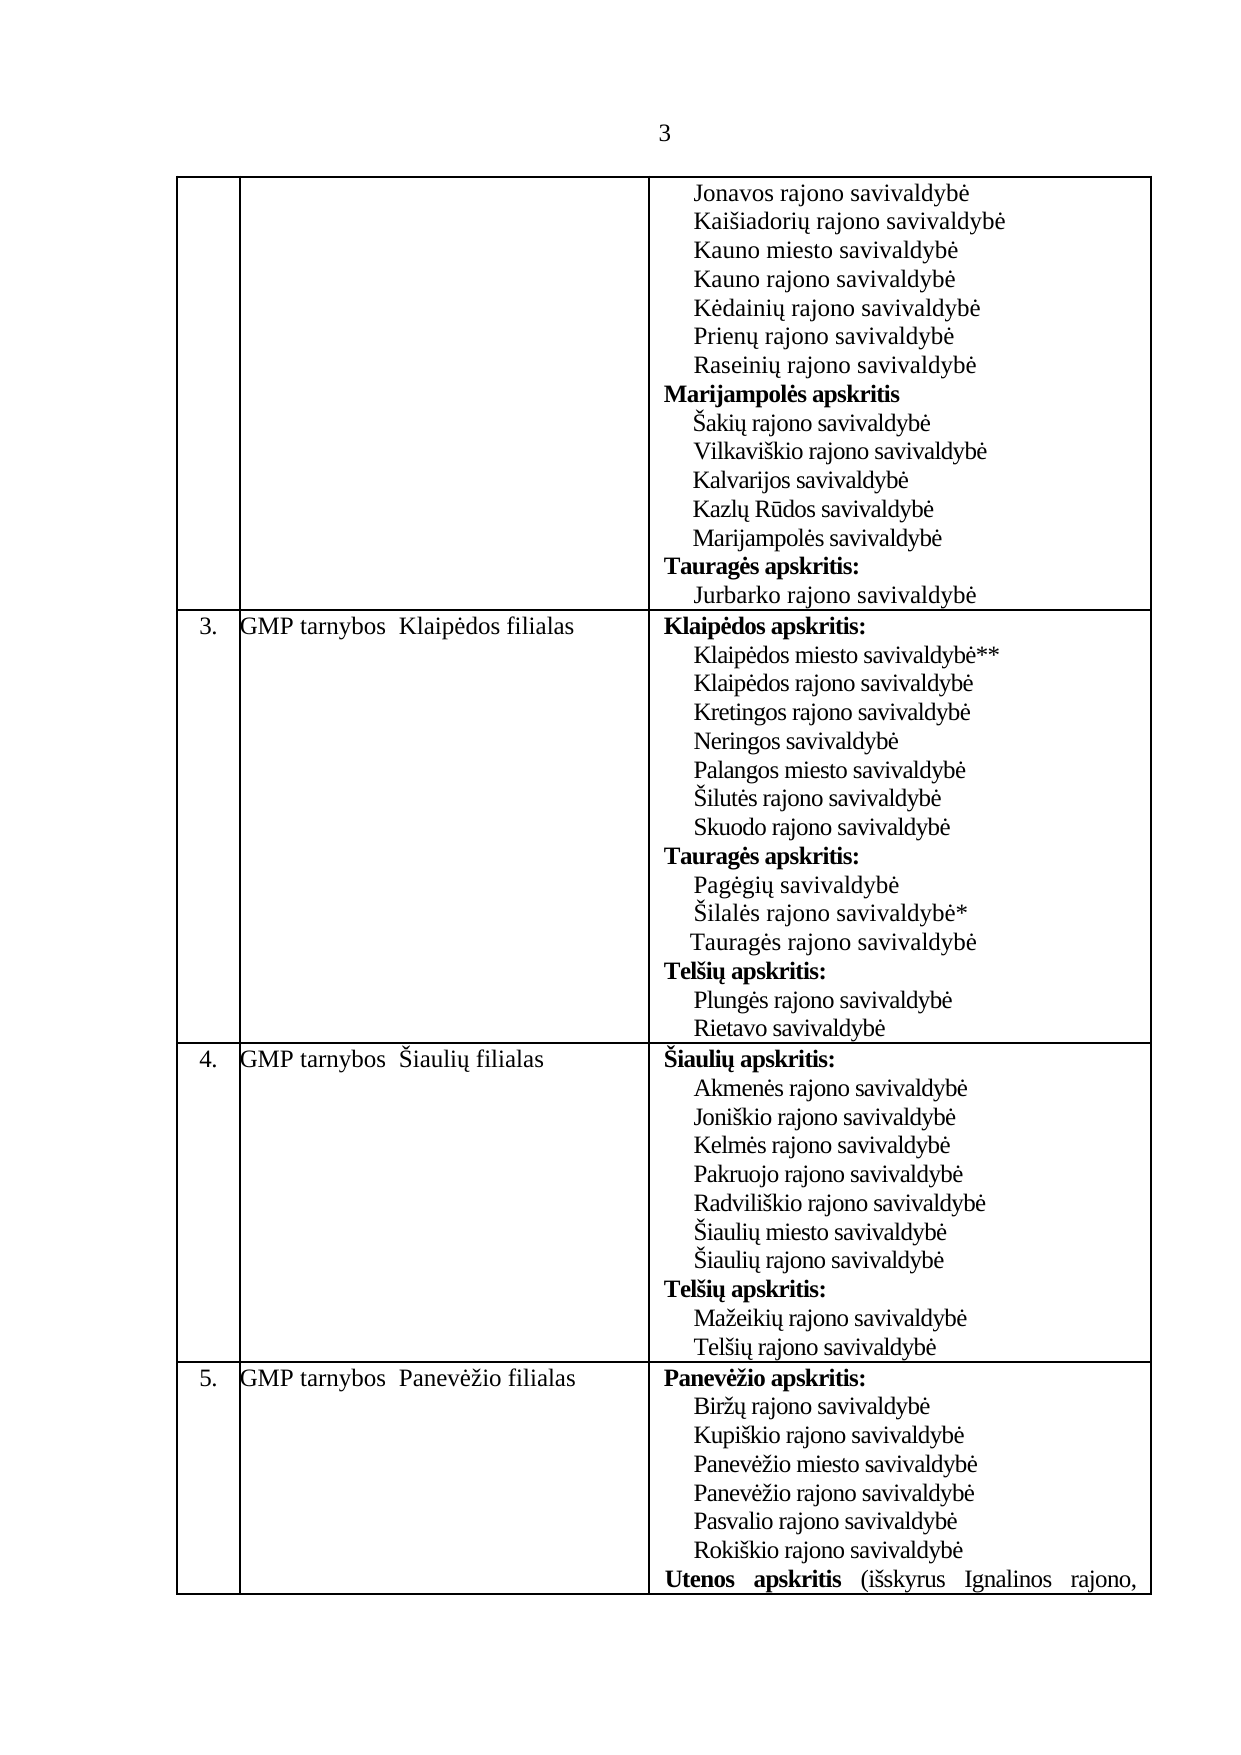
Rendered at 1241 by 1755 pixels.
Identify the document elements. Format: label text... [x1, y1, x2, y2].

table_cell Panevėžio apskritis: Biržų rajono savivaldybė Kupiškio rajono savivaldybė Panevėžio miesto savivaldybė Panevėžio rajono savivaldybė Pasvalio rajono savivaldybė Rokiškio rajono savivaldybė Utenos apskritis (išskyrus Ignalinos rajono, [650, 1363, 1150, 1593]
table_cell Šiaulių apskritis: Akmenės rajono savivaldybė Joniškio rajono savivaldybė Kelmės rajono savivaldybė Pakruojo rajono savivaldybė Radviliškio rajono savivaldybė Šiaulių miesto savivaldybė Šiaulių rajono savivaldybė Telšių apskritis: Mažeikių rajono savivaldybė Telšių rajono savivaldybė [650, 1044, 1150, 1361]
table_cell Klaipėdos apskritis: Klaipėdos miesto savivaldybė** Klaipėdos rajono savivaldybė Kretingos rajono savivaldybė Neringos savivaldybė Palangos miesto savivaldybė Šilutės rajono savivaldybė Skuodo rajono savivaldybė Tauragės apskritis: Pagėgių savivaldybė Šilalės rajono savivaldybė* Tauragės rajono savivaldybė Telšių apskritis: Plungės rajono savivaldybė Rietavo savivaldybė [650, 611, 1150, 1042]
table_cell [178, 178, 239, 609]
table_cell [241, 178, 648, 609]
table_cell 4. [178, 1044, 239, 1361]
table_cell 5. [178, 1363, 239, 1593]
table_cell GMP tarnybos Panevėžio filialas [241, 1363, 648, 1593]
table_cell GMP tarnybos Klaipėdos filialas [241, 611, 648, 1042]
table_cell 3. [178, 611, 239, 1042]
table_cell GMP tarnybos Šiaulių filialas [241, 1044, 648, 1361]
table_cell Jonavos rajono savivaldybė Kaišiadorių rajono savivaldybė Kauno miesto savivaldybė Kauno rajono savivaldybė Kėdainių rajono savivaldybė Prienų rajono savivaldybė Raseinių rajono savivaldybė Marijampolės apskritis Šakių rajono savivaldybė Vilkaviškio rajono savivaldybė Kalvarijos savivaldybė Kazlų Rūdos savivaldybė Marijampolės savivaldybė Tauragės apskritis: Jurbarko rajono savivaldybė [650, 178, 1150, 609]
